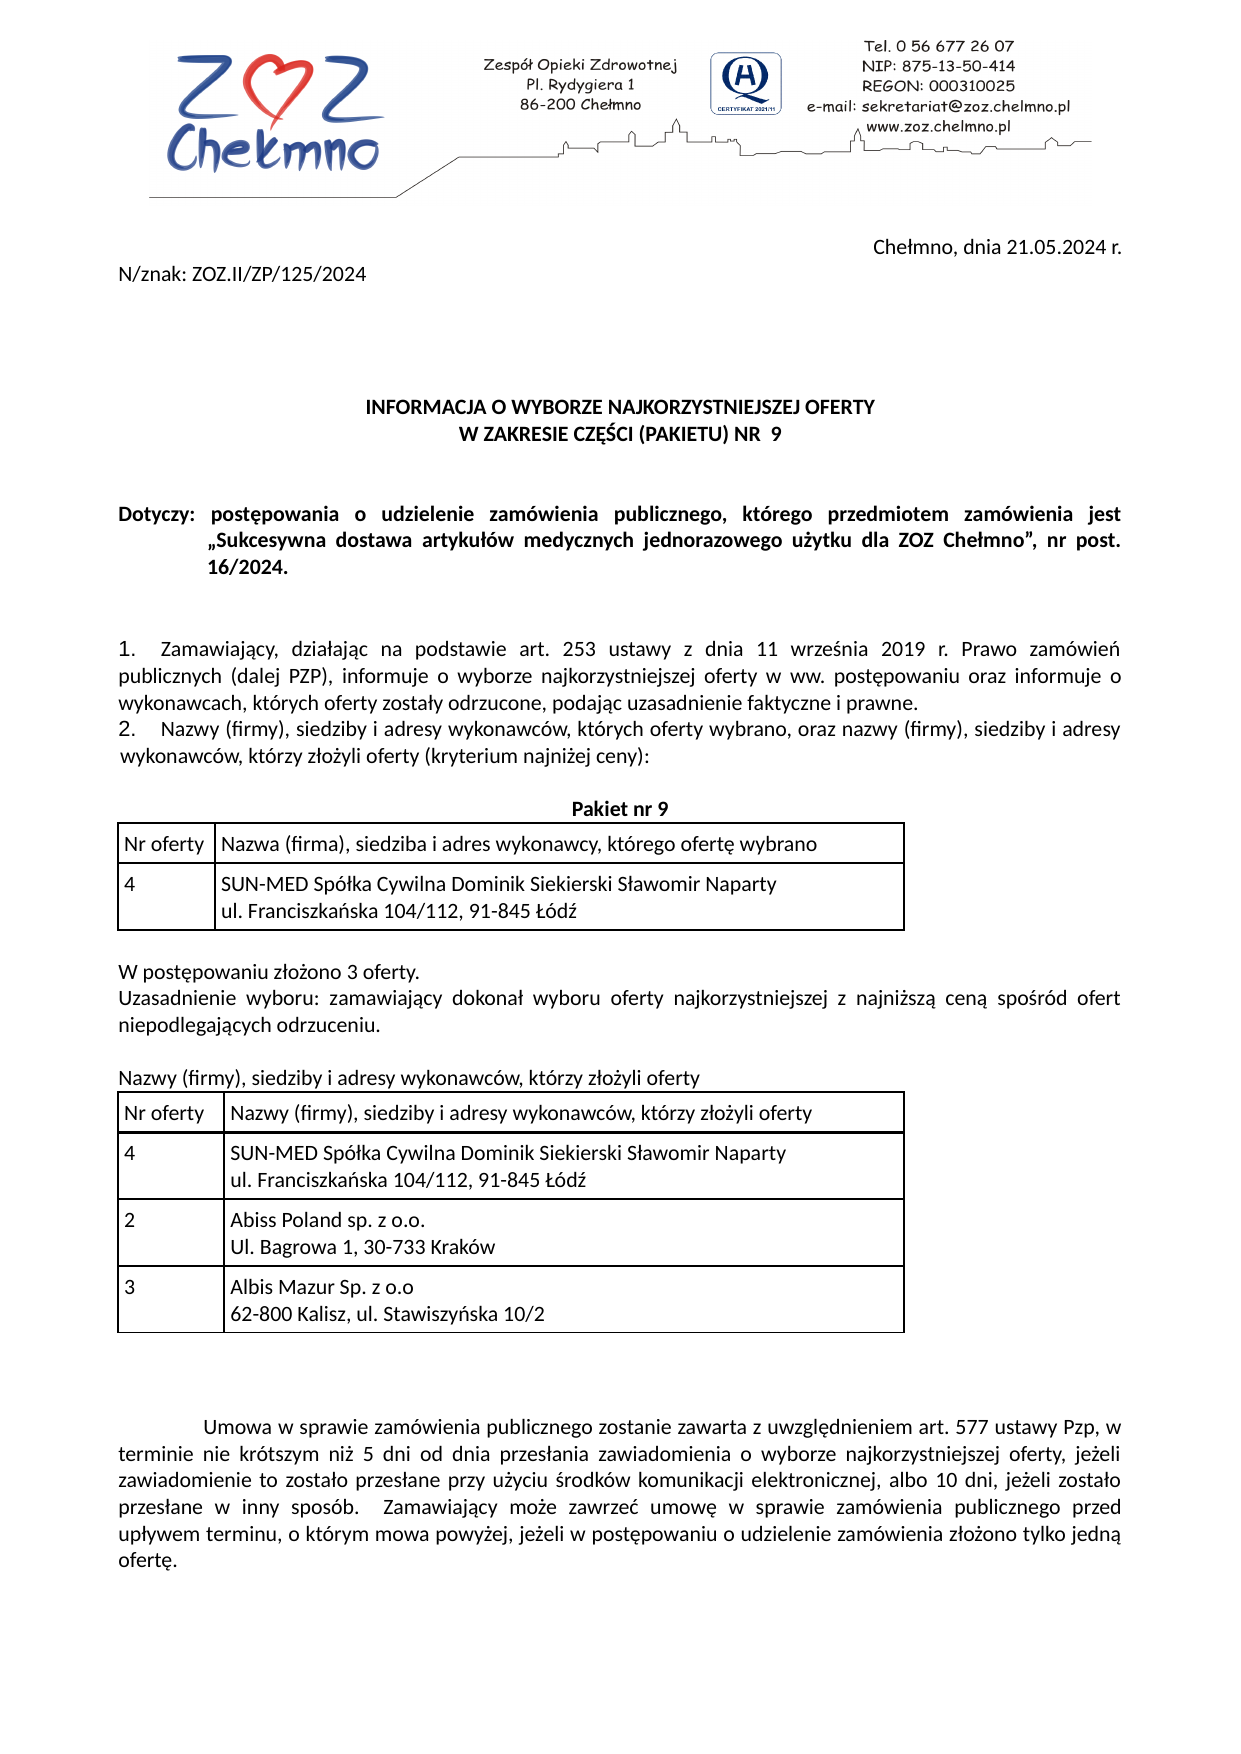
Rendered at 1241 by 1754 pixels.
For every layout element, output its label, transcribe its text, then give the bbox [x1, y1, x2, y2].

list Nazwy (firmy), siedziby i adresy wykonawców, których oferty wybrano, oraz nazwy (firmy), siedziby i adresy wykonawców, którzy złożyli oferty (kryterium najniżej ceny): [118, 715, 1122, 769]
text Dotyczy: postępowania o udzielenie zamówienia publicznego, którego przedmiotem zamówienia jest „Sukcesywna dostawa artykułów medycznych jednorazowego użytku dla ZOZ Chełmno”, nr post. 16/2024. [118, 500, 1122, 580]
table_header Nazwa (firma), siedziba i adres wykonawcy, którego ofertę wybrano [216, 824, 903, 862]
text Chełmno, dnia 21.05.2024 r. [118, 233, 1122, 260]
table_cell SUN-MED Spółka Cywilna Dominik Siekierski Sławomir Naparty ul. Franciszkańska 104/112, 91-845 Łódź [225, 1134, 903, 1198]
table_header Nazwy (firmy), siedziby i adresy wykonawców, którzy złożyli oferty [225, 1093, 903, 1131]
text INFORMACJA O WYBORZE NAJKORZYSTNIEJSZEJ OFERTY [118, 393, 1122, 420]
table_cell Abiss Poland sp. z o.o. Ul. Bagrowa 1, 30-733 Kraków [225, 1200, 903, 1265]
table_cell Albis Mazur Sp. z o.o 62-800 Kalisz, ul. Stawiszyńska 10/2 [225, 1267, 903, 1332]
text W ZAKRESIE CZĘŚCI (PAKIETU) NR 9 [118, 420, 1122, 447]
list Uzasadnienie wyboru: zamawiający dokonał wyboru oferty najkorzystniejszej z najniższą ceną spośród ofert niepodlegających odrzuceniu. [118, 984, 1122, 1038]
picture [149, 40, 1091, 207]
table_cell 4 [119, 1134, 223, 1198]
text Nazwy (firmy), siedziby i adresy wykonawców, którzy złożyli oferty [118, 1064, 1122, 1091]
table_cell 2 [119, 1200, 223, 1265]
table_header Nr oferty [119, 824, 214, 862]
text W postępowaniu złożono 3 oferty. [118, 958, 1122, 984]
list Zamawiający, działając na podstawie art. 253 ustawy z dnia 11 września 2019 r. Prawo zamówień publicznych (dalej PZP), informuje o wyborze najkorzystniejszej oferty w ww. postępowaniu oraz informuje o wykonawcach, których oferty zostały odrzucone, podając uzasadnienie faktyczne i prawne. [118, 635, 1122, 715]
text Pakiet nr 9 [118, 795, 1122, 822]
text Umowa w sprawie zamówienia publicznego zostanie zawarta z uwzględnieniem art. 577 ustawy Pzp, w terminie nie krótszym niż 5 dni od dnia przesłania zawiadomienia o wyborze najkorzystniejszej oferty, jeżeli zawiadomienie to zostało przesłane przy użyciu środków komunikacji elektronicznej, albo 10 dni, jeżeli zostało przesłane w inny sposób. Zamawiający może zawrzeć umowę w sprawie zamówienia publicznego przed upływem terminu, o którym mowa powyżej, jeżeli w postępowaniu o udzielenie zamówienia złożono tylko jedną ofertę. [118, 1413, 1122, 1573]
table_cell 4 [119, 864, 214, 929]
table_cell 3 [119, 1267, 223, 1332]
table_cell SUN-MED Spółka Cywilna Dominik Siekierski Sławomir Naparty ul. Franciszkańska 104/112, 91-845 Łódź [216, 864, 903, 929]
text N/znak: ZOZ.II/ZP/125/2024 [118, 260, 1122, 287]
table_header Nr oferty [119, 1093, 223, 1131]
